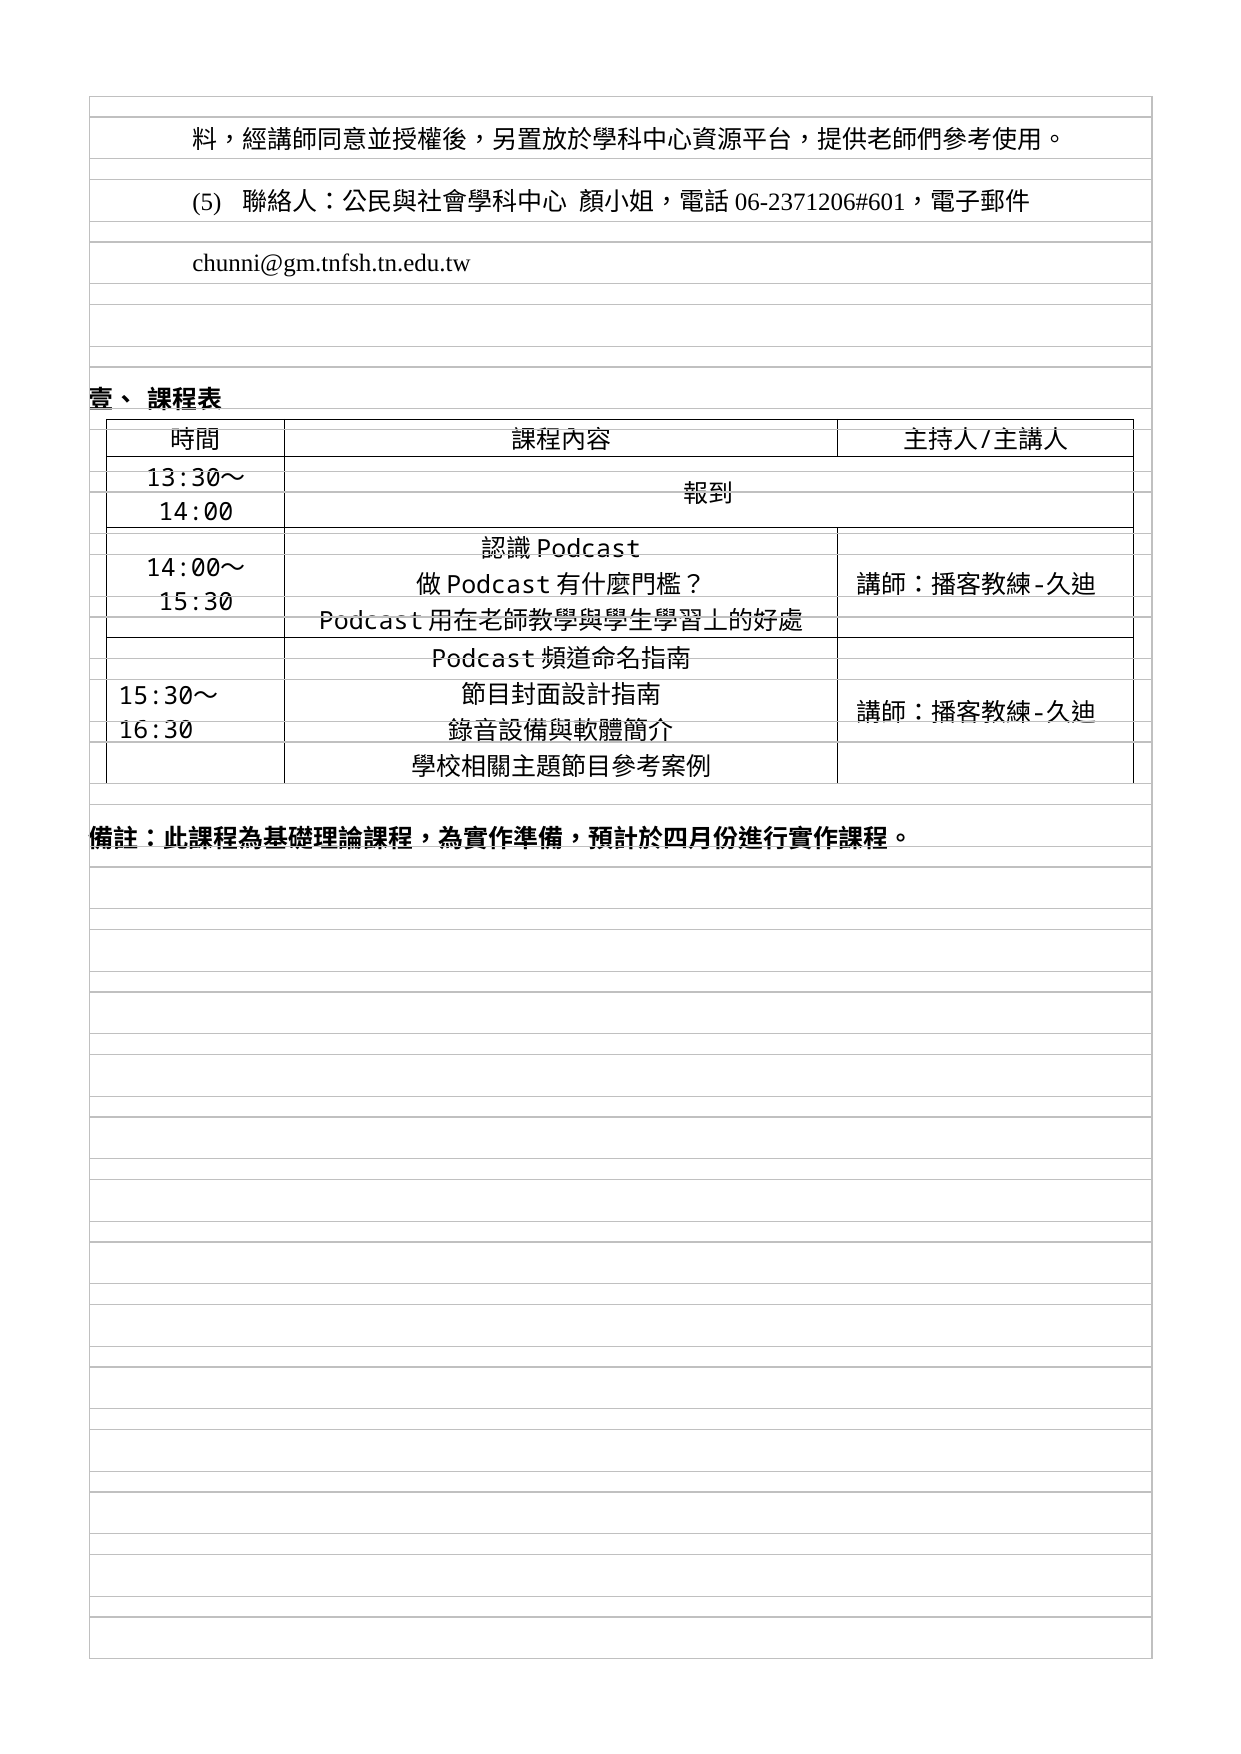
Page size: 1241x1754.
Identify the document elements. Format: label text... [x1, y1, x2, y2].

table_cell 講師：播客教練-久迪 [838, 680, 1133, 721]
list 備註：此課程為基礎理論課程，為實作準備，預計於四月份進行實作課程。 [90, 847, 1151, 857]
list 備註：此課程為基礎理論課程，為實作準備，預計於四月份進行實作課程。 [90, 794, 1151, 804]
table_cell 15:30～ [107, 680, 284, 721]
table_cell 14:00～15:30 [107, 534, 284, 554]
table_cell 13:30～14:00 [107, 493, 284, 527]
table_cell 講師：播客教練-久迪 [838, 722, 1133, 741]
list 課程表 [206, 400, 215, 408]
list [192, 222, 1151, 241]
table_header 主持人/主講人 [838, 430, 1133, 456]
table_cell Podcast頻道命名指南 節目封面設計指南 錄音設備與軟體簡介 學校相關主題節目參考案例 [285, 638, 837, 658]
table_cell Podcast頻道命名指南 節目封面設計指南 錄音設備與軟體簡介 學校相關主題節目參考案例 [643, 722, 837, 741]
table_cell Podcast頻道命名指南 節目封面設計指南 錄音設備與軟體簡介 學校相關主題節目參考案例 [285, 680, 837, 721]
table_cell [838, 618, 1133, 637]
table_cell 13:30～14:00 [107, 472, 284, 491]
table_header 課程內容 [285, 430, 837, 456]
table_cell 16:30 [107, 722, 284, 741]
table_header 時間 [107, 430, 284, 456]
list 聯絡人：公民與社會學科中心 顏小姐，電話06-2371206#601，電子郵件 [192, 180, 1151, 221]
table_cell 13:30～14:00 [107, 457, 284, 471]
table_cell 講師：播客教練-久迪 [838, 638, 1133, 658]
table_cell [107, 659, 284, 679]
table_cell 14:00～15:30 [107, 618, 284, 637]
table_cell 報到 [285, 493, 1133, 527]
table_cell Podcast頻道命名指南 節目封面設計指南 錄音設備與軟體簡介 學校相關主題節目參考案例 [465, 722, 527, 741]
table_cell 14:00～15:30 [107, 555, 284, 596]
table_cell 報到 [285, 457, 1133, 471]
table_cell 報到 [285, 472, 1133, 491]
list 課程表 [90, 409, 1151, 419]
table_header [107, 420, 284, 429]
list [192, 97, 1151, 116]
table_cell 認識Podcast 做Podcast有什麼門檻？ Podcast用在老師教學與學生學習上的好處 [285, 618, 837, 637]
table_cell 14:00～15:30 [107, 528, 284, 533]
list chunni@gm.tnfsh.tn.edu.tw [192, 243, 1151, 283]
table_cell [107, 743, 284, 783]
table_cell [107, 638, 284, 658]
table_cell 講師：播客教練-久迪 [838, 659, 1133, 679]
table_cell Podcast頻道命名指南 節目封面設計指南 錄音設備與軟體簡介 學校相關主題節目參考案例 [285, 659, 837, 679]
table_cell [838, 534, 1133, 554]
table_cell 認識Podcast 做Podcast有什麼門檻？ Podcast用在老師教學與學生學習上的好處 [285, 534, 837, 554]
table_cell 14:00～15:30 [107, 597, 284, 616]
table_cell 認識Podcast 做Podcast有什麼門檻？ Podcast用在老師教學與學生學習上的好處 [285, 528, 837, 533]
list 備註：此課程為基礎理論課程，為實作準備，預計於四月份進行實作課程。 [90, 805, 1151, 846]
table_cell Podcast頻道命名指南 節目封面設計指南 錄音設備與軟體簡介 學校相關主題節目參考案例 [285, 743, 837, 783]
list 料，經講師同意並授權後，另置放於學科中心資源平台，提供老師們參考使用。 [192, 118, 1151, 158]
table_cell 認識Podcast 做Podcast有什麼門檻？ Podcast用在老師教學與學生學習上的好處 [285, 555, 837, 596]
list 課程表 [90, 356, 1151, 366]
table_cell 認識Podcast 做Podcast有什麼門檻？ Podcast用在老師教學與學生學習上的好處 [285, 597, 837, 616]
table_header [285, 420, 837, 429]
table_cell 講師：播客教練-久迪 [838, 555, 1133, 596]
table_header [838, 420, 1133, 429]
table_cell 講師：播客教練-久迪 [838, 743, 1133, 783]
table_cell [838, 597, 1133, 616]
table_cell [838, 528, 1133, 533]
list [192, 159, 1151, 179]
list 課程表 [90, 368, 1151, 408]
table_cell Podcast頻道命名指南 節目封面設計指南 錄音設備與軟體簡介 學校相關主題節目參考案例 [285, 722, 467, 741]
